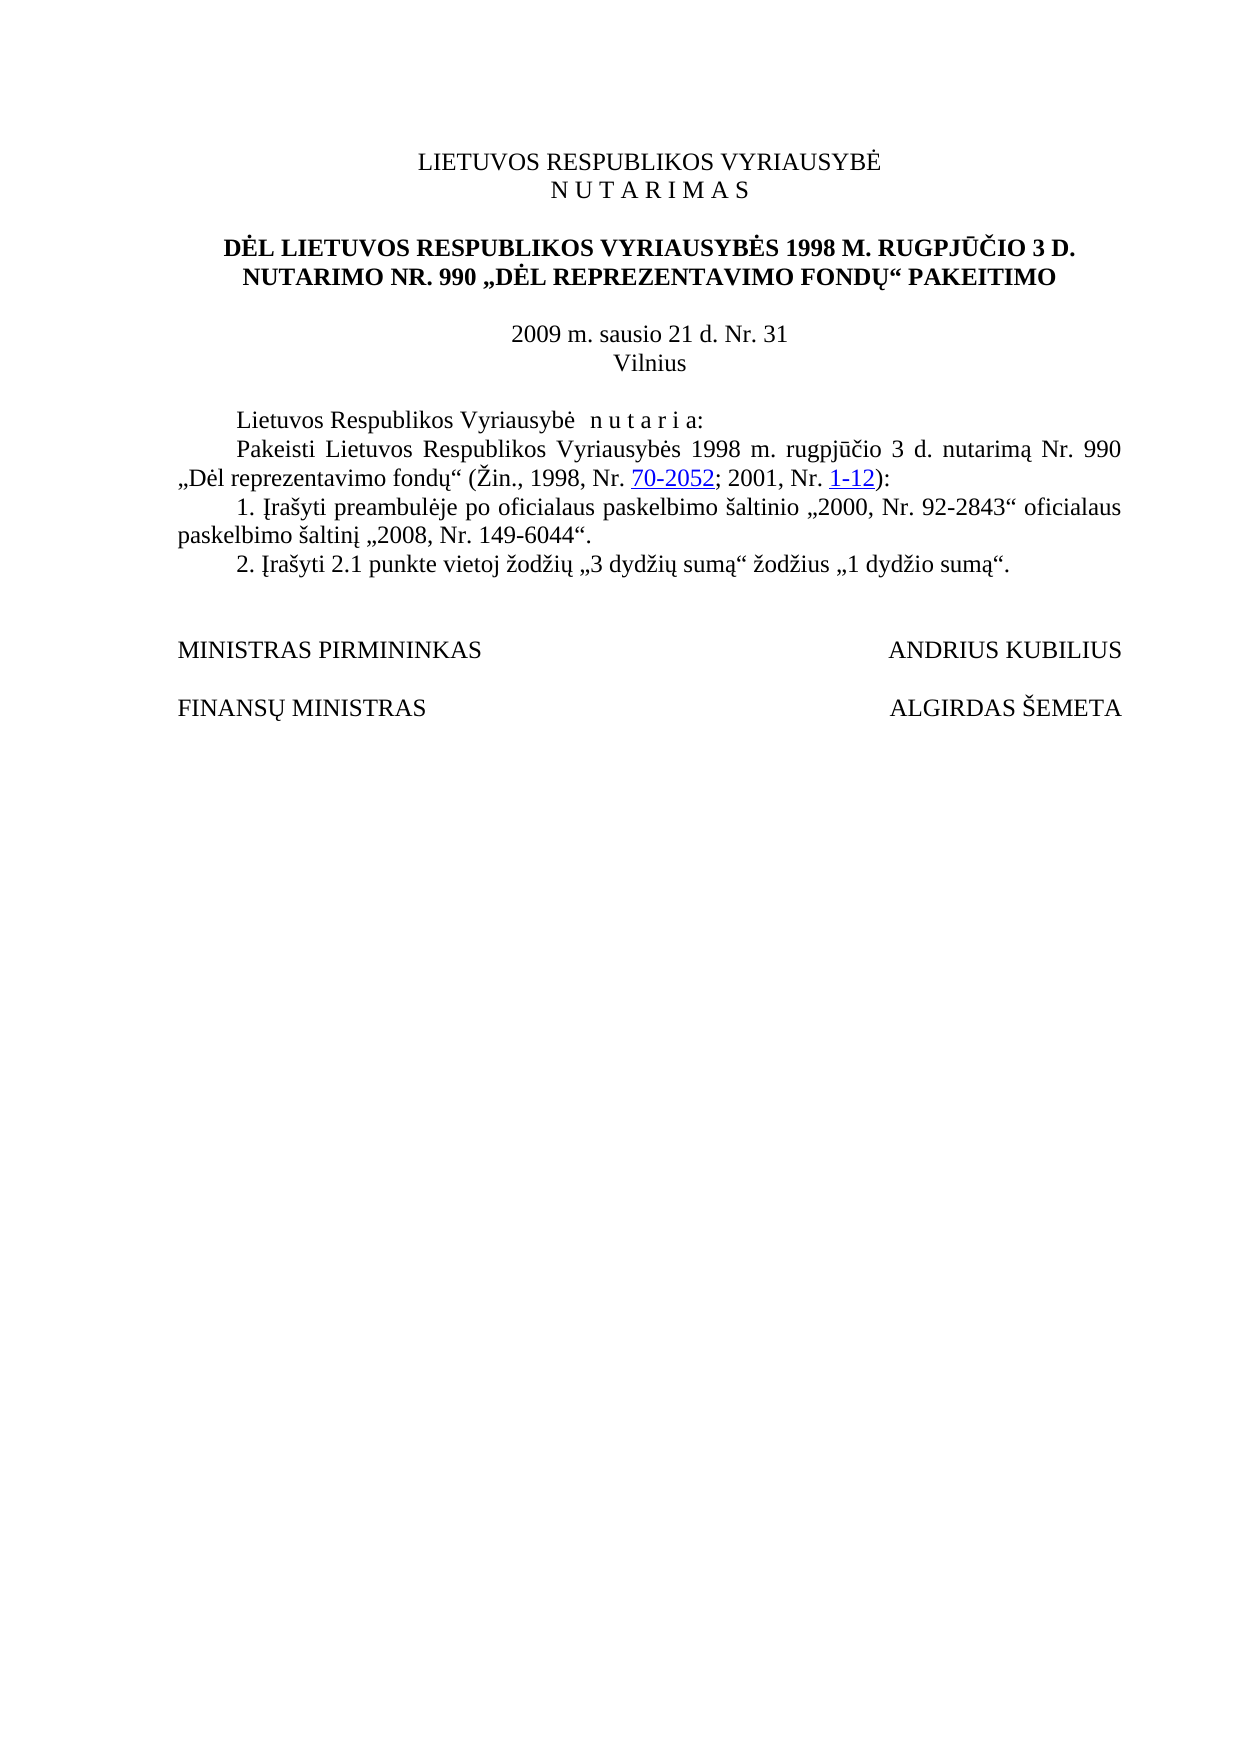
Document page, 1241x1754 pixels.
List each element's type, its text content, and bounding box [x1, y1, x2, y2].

text MINISTRAS PIRMININKAS ANDRIUS KUBILIUS [177, 636, 1122, 664]
text Lietuvos Respublikos Vyriausybė [177, 147, 1122, 176]
text Pakeisti Lietuvos Respublikos Vyriausybės 1998 m. rugpjūčio 3 d. nutarimą Nr. 990 „Dėl reprezentavimo fondų“ (Žin., 1998, Nr. 70-2052; 2001, Nr. 1-12): [177, 434, 1122, 492]
text 2. Įrašyti 2.1 punkte vietoj žodžių „3 dydžių sumą“ žodžius „1 dydžio sumą“. [177, 549, 1122, 578]
text FINANSŲ MINISTRAS ALGIRDAS ŠEMETA [177, 693, 1122, 722]
text DĖL LIETUVOS RESPUBLIKOS VYRIAUSYBĖS 1998 M. RUGPJŪČIO 3 D. NUTARIMO NR. 990 „DĖL REPREZENTAVIMO FONDŲ“ PAKEITIMO [177, 233, 1122, 291]
text Vilnius [177, 348, 1122, 377]
text 1. Įrašyti preambulėje po oficialaus paskelbimo šaltinio „2000, Nr. 92-2843“ oficialaus paskelbimo šaltinį „2008, Nr. 149-6044“. [177, 492, 1122, 549]
text Lietuvos Respublikos Vyriausybė nutaria: [177, 406, 1122, 434]
text 2009 m. sausio 21 d. Nr. 31 [177, 319, 1122, 348]
text NUTARIMAS [177, 176, 1122, 204]
